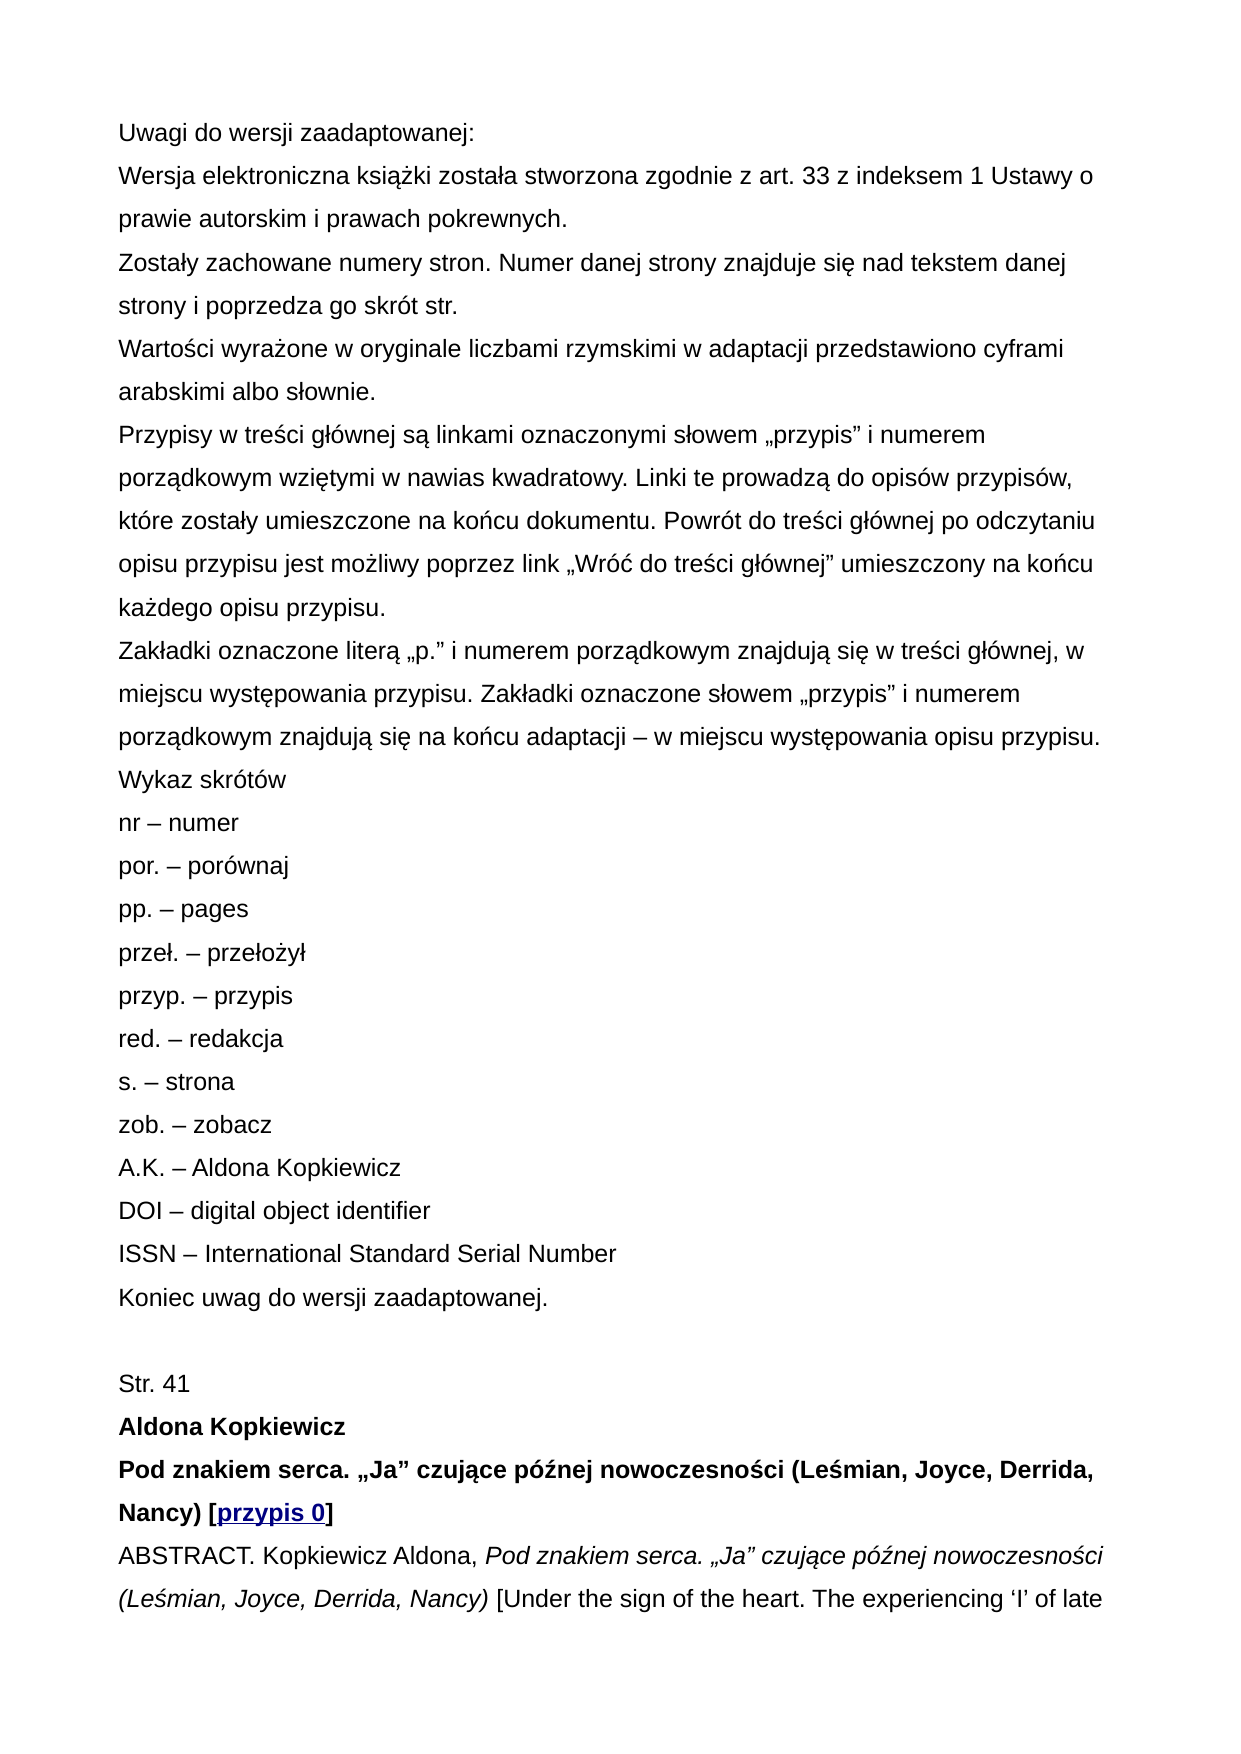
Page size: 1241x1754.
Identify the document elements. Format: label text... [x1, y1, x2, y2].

text Zostały zachowane numery stron. Numer danej strony znajduje się nad tekstem danej strony i poprzedza go skrót str. [118, 247, 1122, 319]
text Wykaz skrótów [118, 765, 1122, 794]
text por. – porównaj [118, 851, 1122, 880]
text Zakładki oznaczone literą „p.” i numerem porządkowym znajdują się w treści głównej, w miejscu występowania przypisu. Zakładki oznaczone słowem „przypis” i numerem porządkowym znajdują się na końcu adaptacji – w miejscu występowania opisu przypisu. [118, 636, 1122, 751]
text Uwagi do wersji zaadaptowanej: [118, 118, 1122, 147]
text Koniec uwag do wersji zaadaptowanej. [118, 1282, 1122, 1311]
text Wartości wyrażone w oryginale liczbami rzymskimi w adaptacji przedstawiono cyframi arabskimi albo słownie. [118, 334, 1122, 406]
text red. – redakcja [118, 1024, 1122, 1052]
text przeł. – przełożył [118, 937, 1122, 966]
text nr – numer [118, 808, 1122, 837]
text A.K. – Aldona Kopkiewicz [118, 1153, 1122, 1182]
text s. – strona [118, 1067, 1122, 1096]
text Aldona Kopkiewicz [118, 1412, 1122, 1441]
subtitle Pod znakiem serca. „Ja” czujące późnej nowoczesności (Leśmian, Joyce, Derrida, Nancy) [przypis 0] [118, 1455, 1122, 1527]
text ABSTRACT. Kopkiewicz Aldona, Pod znakiem serca. „Ja” czujące późnej nowoczesności (Leśmian, Joyce, Derrida, Nancy) [Under the sign of the heart. The experiencing ‘I’ of late [118, 1541, 1122, 1613]
text zob. – zobacz [118, 1110, 1122, 1139]
text Wersja elektroniczna książki została stworzona zgodnie z art. 33 z indeksem 1 Ustawy o prawie autorskim i prawach pokrewnych. [118, 161, 1122, 233]
text przyp. – przypis [118, 981, 1122, 1009]
text ISSN – International Standard Serial Number [118, 1239, 1122, 1268]
text pp. – pages [118, 894, 1122, 923]
text Przypisy w treści głównej są linkami oznaczonymi słowem „przypis” i numerem porządkowym wziętymi w nawias kwadratowy. Linki te prowadzą do opisów przypisów, które zostały umieszczone na końcu dokumentu. Powrót do treści głównej po odczytaniu opisu przypisu jest możliwy poprzez link „Wróć do treści głównej” umieszczony na końcu każdego opisu przypisu. [118, 420, 1122, 621]
text DOI – digital object identifier [118, 1196, 1122, 1225]
text Str. 41 [118, 1369, 1122, 1397]
